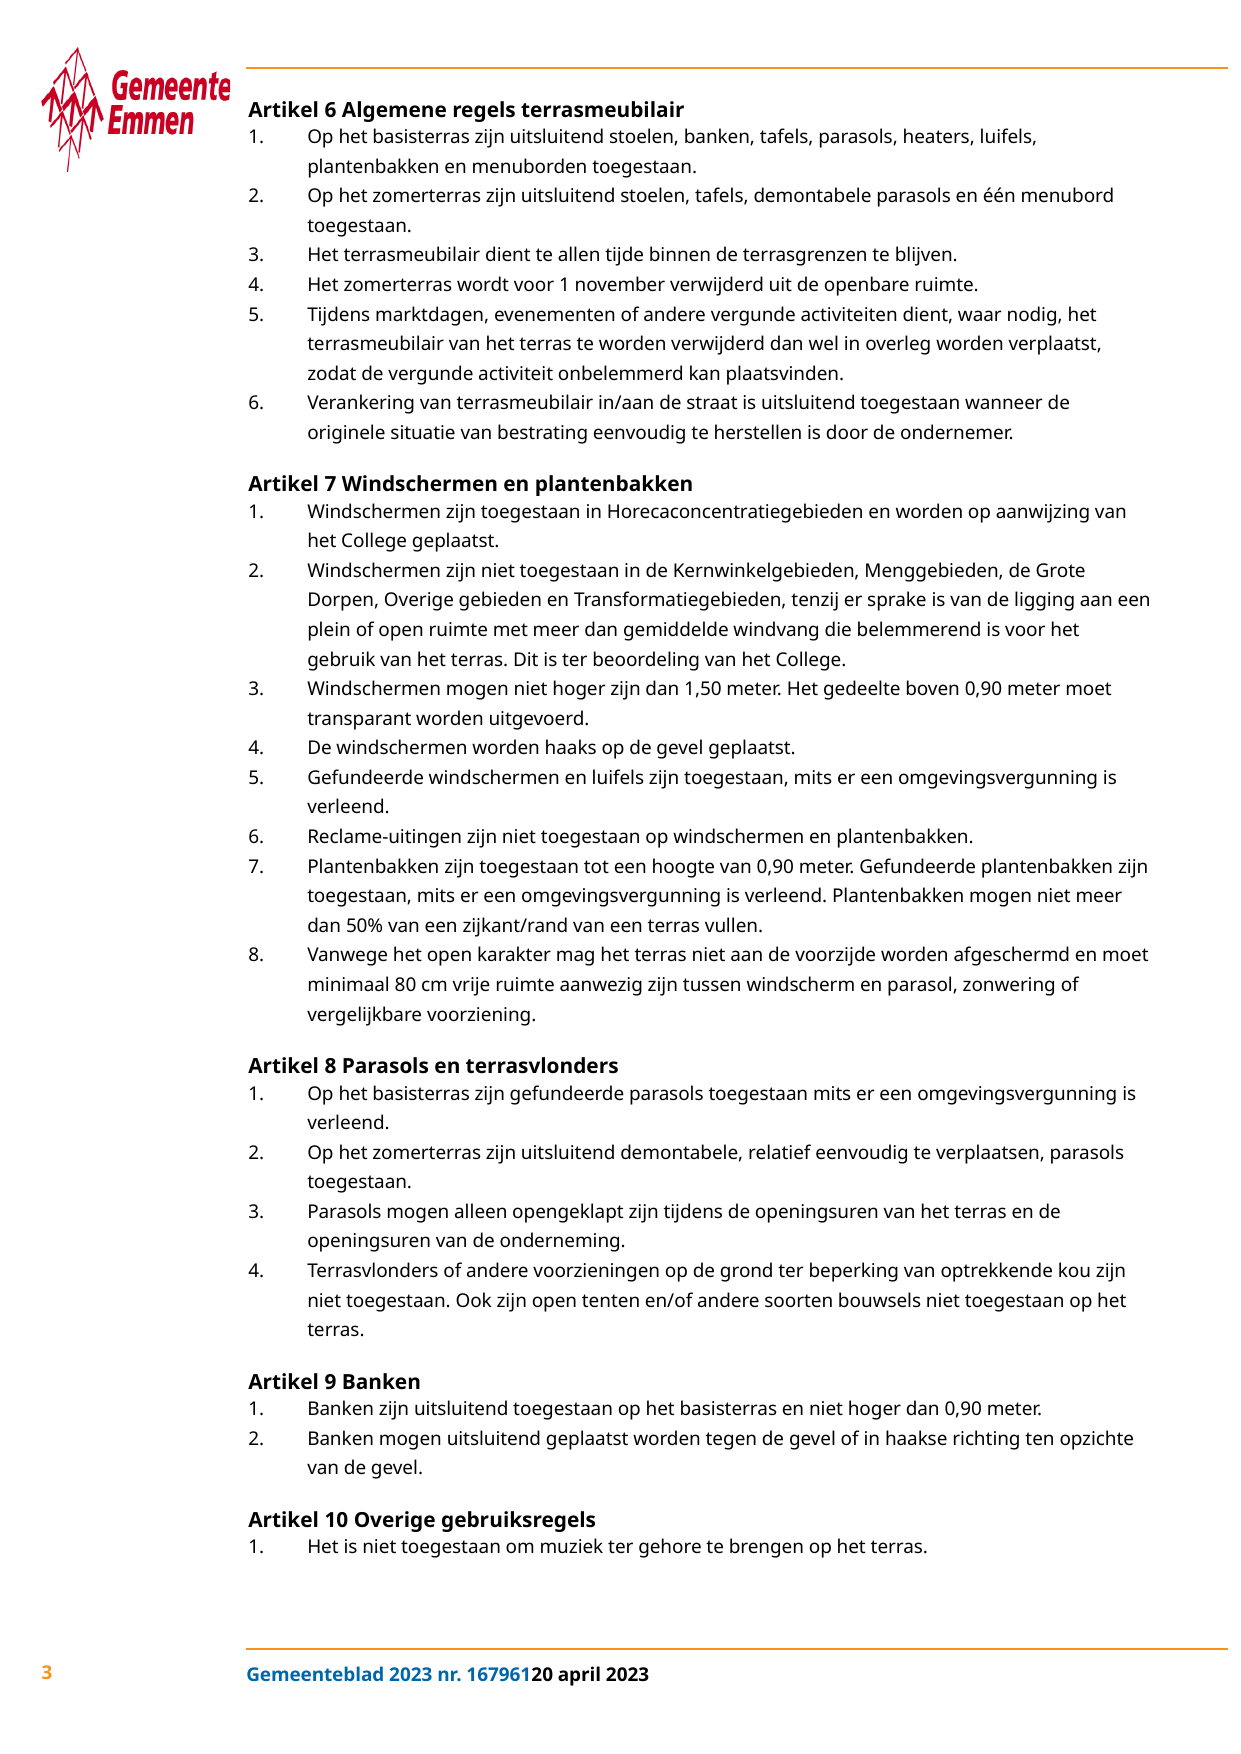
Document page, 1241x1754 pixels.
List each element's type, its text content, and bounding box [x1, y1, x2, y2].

list Terrasvlonders of andere voorzieningen op de grond ter beperking van optrekkende kou zijn niet toegestaan. Ook zijn open tenten en/of andere soorten bouwsels niet toegestaan op het terras. [248, 1257, 1152, 1342]
list Windschermen mogen niet hoger zijn dan 1,50 meter. Het gedeelte boven 0,90 meter moet transparant worden uitgevoerd. [248, 675, 1152, 731]
list Reclame-uitingen zijn niet toegestaan op windschermen en plantenbakken. [248, 823, 1152, 849]
list Op het zomerterras zijn uitsluitend demontabele, relatief eenvoudig te verplaatsen, parasols toegestaan. [248, 1139, 1152, 1194]
list Op het basisterras zijn uitsluitend stoelen, banken, tafels, parasols, heaters, luifels, plantenbakken en menuborden toegestaan. [248, 123, 1152, 178]
text Artikel 9 Banken [248, 1367, 1152, 1395]
list Verankering van terrasmeubilair in/aan de straat is uitsluitend toegestaan wanneer de originele situatie van bestrating eenvoudig te herstellen is door de ondernemer. [248, 389, 1152, 445]
list Plantenbakken zijn toegestaan tot een hoogte van 0,90 meter. Gefundeerde plantenbakken zijn toegestaan, mits er een omgevingsvergunning is verleend. Plantenbakken mogen niet meer dan 50% van een zijkant/rand van een terras vullen. [248, 853, 1152, 938]
list Het zomerterras wordt voor 1 november verwijderd uit de openbare ruimte. [248, 271, 1152, 297]
list Op het basisterras zijn gefundeerde parasols toegestaan mits er een omgevingsvergunning is verleend. [248, 1080, 1152, 1135]
text Artikel 10 Overige gebruiksregels [248, 1505, 1152, 1533]
list Windschermen zijn niet toegestaan in de Kernwinkelgebieden, Menggebieden, de Grote Dorpen, Overige gebieden en Transformatiegebieden, tenzij er sprake is van de ligging aan een plein of open ruimte met meer dan gemiddelde windvang die belemmerend is voor het gebruik van het terras. Dit is ter beoordeling van het College. [248, 557, 1152, 672]
picture [41, 47, 231, 172]
text Artikel 8 Parasols en terrasvlonders [248, 1051, 1152, 1080]
text Artikel 6 Algemene regels terrasmeubilair [248, 95, 1152, 123]
list De windschermen worden haaks op de gevel geplaatst. [248, 734, 1152, 760]
list Vanwege het open karakter mag het terras niet aan de voorzijde worden afgeschermd en moet minimaal 80 cm vrije ruimte aanwezig zijn tussen windscherm en parasol, zonwering of vergelijkbare voorziening. [248, 942, 1152, 1027]
text Artikel 7 Windschermen en plantenbakken [248, 469, 1152, 498]
list Op het zomerterras zijn uitsluitend stoelen, tafels, demontabele parasols en één menubord toegestaan. [248, 182, 1152, 238]
list Banken mogen uitsluitend geplaatst worden tegen de gevel of in haakse richting ten opzichte van de gevel. [248, 1425, 1152, 1480]
list Windschermen zijn toegestaan in Horecaconcentratiegebieden en worden op aanwijzing van het College geplaatst. [248, 498, 1152, 553]
list Het is niet toegestaan om muziek ter gehore te brengen op het terras. [248, 1533, 1152, 1559]
list Het terrasmeubilair dient te allen tijde binnen de terrasgrenzen te blijven. [248, 242, 1152, 267]
list Banken zijn uitsluitend toegestaan op het basisterras en niet hoger dan 0,90 meter. [248, 1395, 1152, 1421]
list Gefundeerde windschermen en luifels zijn toegestaan, mits er een omgevingsvergunning is verleend. [248, 764, 1152, 819]
list Parasols mogen alleen opengeklapt zijn tijdens de openingsuren van het terras en de openingsuren van de onderneming. [248, 1198, 1152, 1253]
list Tijdens marktdagen, evenementen of andere vergunde activiteiten dient, waar nodig, het terrasmeubilair van het terras te worden verwijderd dan wel in overleg worden verplaatst, zodat de vergunde activiteit onbelemmerd kan plaatsvinden. [248, 301, 1152, 386]
